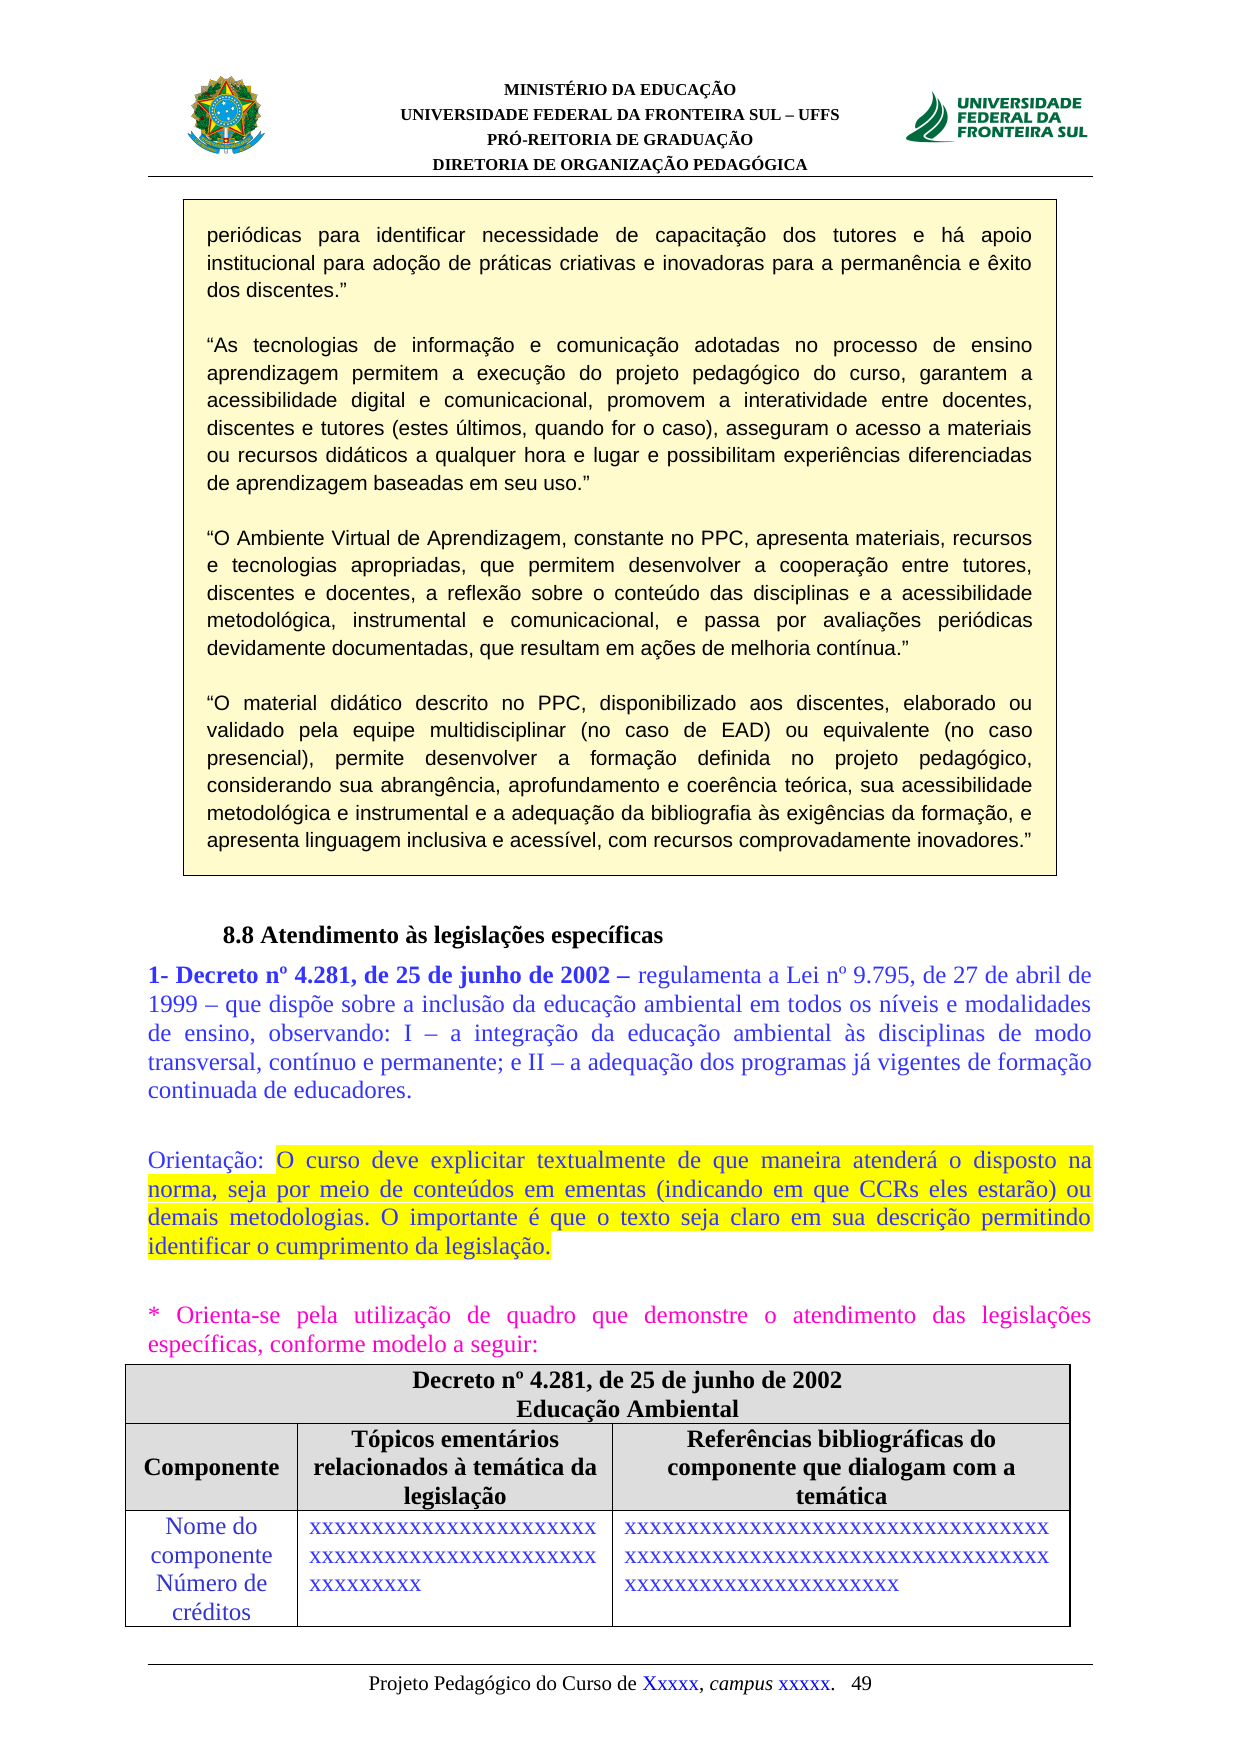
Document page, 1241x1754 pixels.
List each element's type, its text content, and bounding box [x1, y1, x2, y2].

text “O material didático descrito no PPC, disponibilizado aos discentes, elaborado ou validado pela equipe multidisciplinar (no caso de EAD) ou equivalente (no caso presencial), permite desenvolver a formação definida no projeto pedagógico, considerando sua abrangência, aprofundamento e coerência teórica, sua acessibilidade metodológica e instrumental e a adequação da bibliografia às exigências da formação, e apresenta linguagem inclusiva e acessível, com recursos comprovadamente inovadores.” [184, 667, 1056, 875]
table_cell Componente [126, 1424, 297, 1510]
subtitle 8.8 Atendimento às legislações específicas [148, 920, 1093, 949]
table_cell Tópicos ementários relacionados à temática da legislação [298, 1424, 612, 1510]
text Orientação: O curso deve explicitar textualmente de que maneira atenderá o disposto na norma, seja por meio de conteúdos em ementas (indicando em que CCRs eles estarão) ou demais metodologias. O importante é que o texto seja claro em sua descrição permitindo identificar o cumprimento da legislação. [148, 1145, 1093, 1260]
table_header Decreto nº 4.281, de 25 de junho de 2002 Educação Ambiental [126, 1365, 1069, 1423]
table_cell Referências bibliográficas do componente que dialogam com a temática [613, 1424, 1069, 1510]
text “O Ambiente Virtual de Aprendizagem, constante no PPC, apresenta materiais, recursos e tecnologias apropriadas, que permitem desenvolver a cooperação entre tutores, discentes e docentes, a reflexão sobre o conteúdo das disciplinas e a acessibilidade metodológica, instrumental e comunicacional, e passa por avaliações periódicas devidamente documentadas, que resultam em ações de melhoria contínua.” [184, 502, 1056, 639]
table_cell xxxxxxxxxxxxxxxxxxxxxxxxxxxxxxxxxxxxxxxxxxxxxxxxxxxxxxxxxxxxxxxxxxxxxxxxxxxxxxxxxxxxxxxxxx [613, 1511, 1069, 1626]
picture [187, 76, 265, 154]
text 1- Decreto nº 4.281, de 25 de junho de 2002 – regulamenta a Lei nº 9.795, de 27 de abril de 1999 – que dispõe sobre a inclusão da educação ambiental em todos os níveis e modalidades de ensino, observando: I – a integração da educação ambiental às disciplinas de modo transversal, contínuo e permanente; e II – a adequação dos programas já vigentes de formação continuada de educadores. [148, 961, 1093, 1104]
table_cell xxxxxxxxxxxxxxxxxxxxxxxxxxxxxxxxxxxxxxxxxxxxxxxxxxxxxxx [298, 1511, 612, 1626]
table_cell Nome do componente Número de créditos [126, 1511, 297, 1626]
text “As tecnologias de informação e comunicação adotadas no processo de ensino aprendizagem permitem a execução do projeto pedagógico do curso, garantem a acessibilidade digital e comunicacional, promovem a interatividade entre docentes, discentes e tutores (estes últimos, quando for o caso), asseguram o acesso a materiais ou recursos didáticos a qualquer hora e lugar e possibilitam experiências diferenciadas de aprendizagem baseadas em seu uso.” [184, 309, 1056, 474]
text * Orienta-se pela utilização de quadro que demonstre o atendimento das legislações específicas, conforme modelo a seguir: [148, 1301, 1093, 1358]
picture [903, 90, 1090, 146]
text “Os conhecimentos, habilidades e atitudes da equipe de tutoria são adequados para a realização de suas atividades, e suas ações estão alinhadas ao PPC, às demandas comunicacionais e às tecnologias adotadas no curso, são realizadas avaliações periódicas para identificar necessidade de capacitação dos tutores e há apoio institucional para adoção de práticas criativas e inovadoras para a permanência e êxito dos discentes.” [184, 200, 1056, 282]
